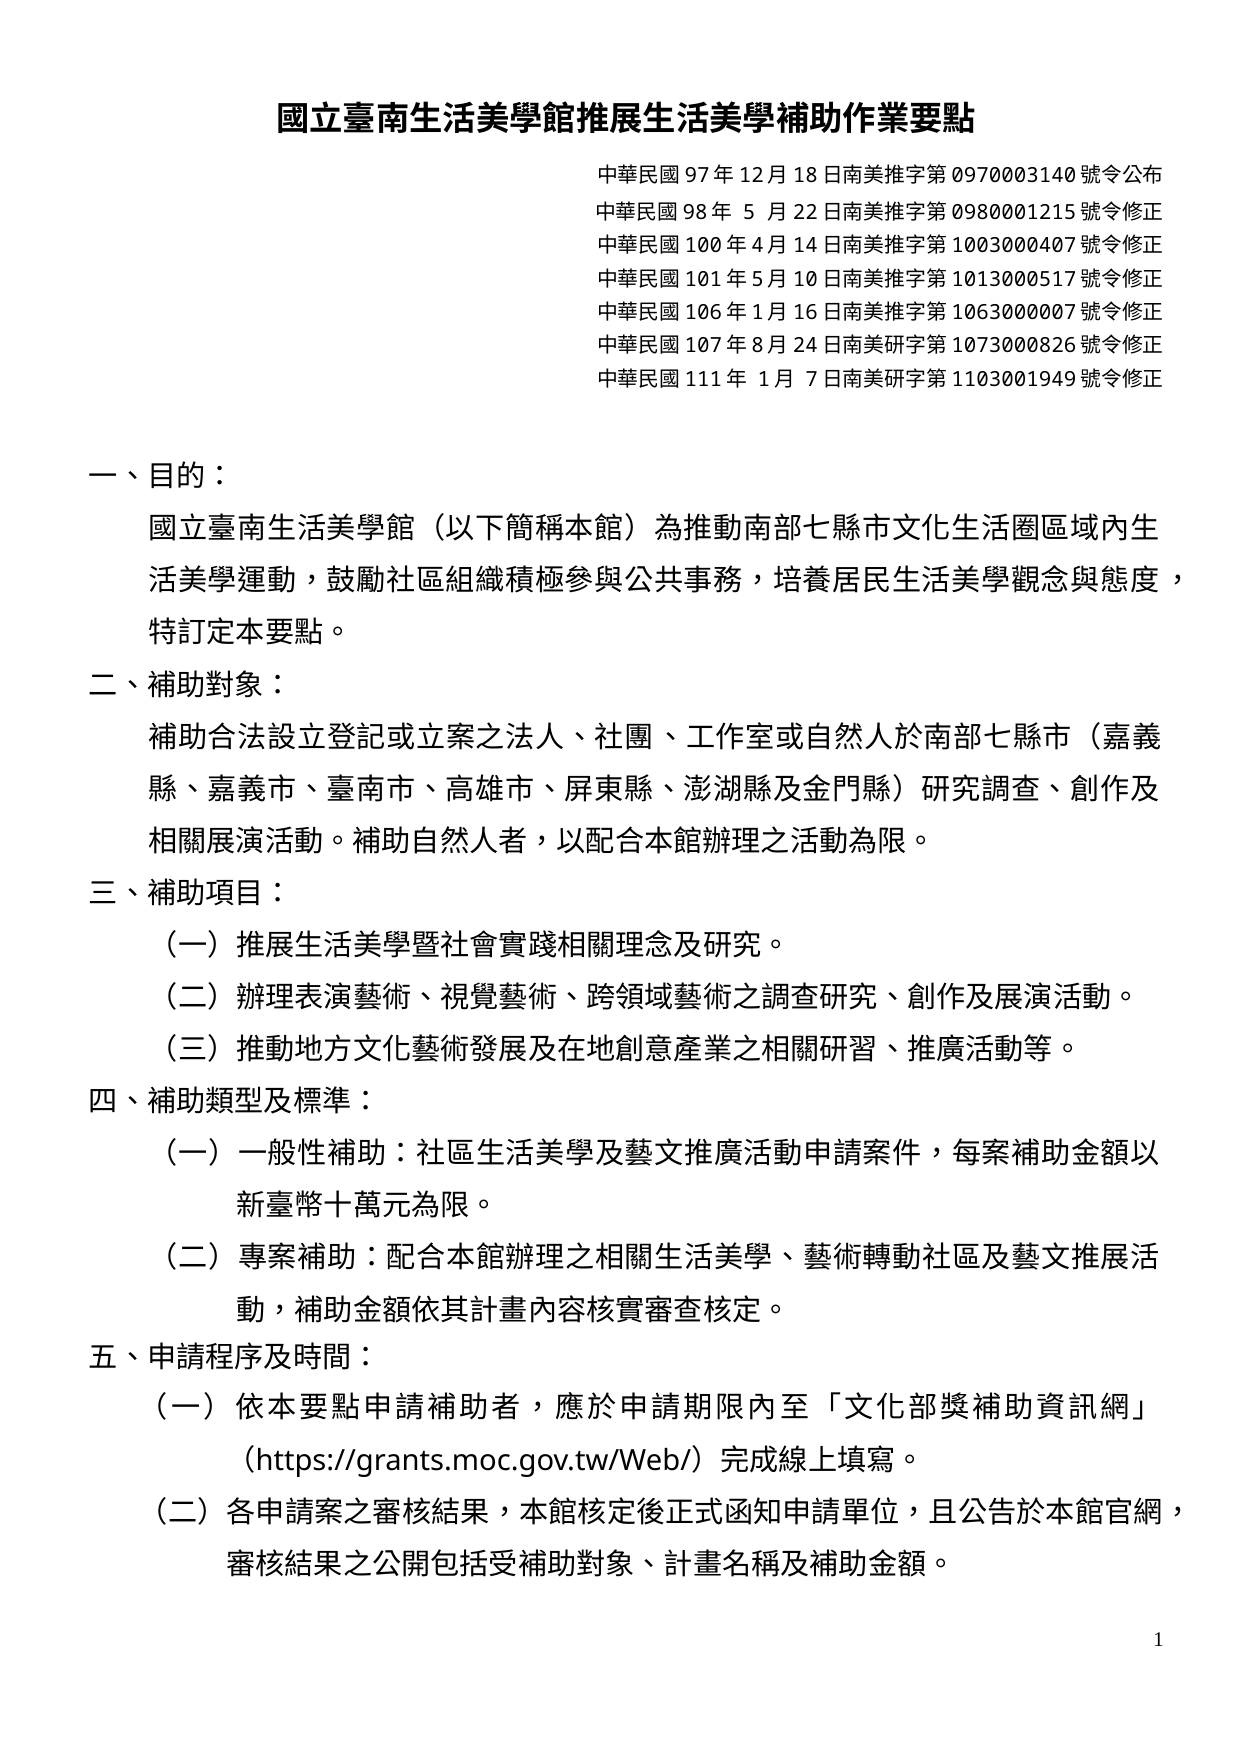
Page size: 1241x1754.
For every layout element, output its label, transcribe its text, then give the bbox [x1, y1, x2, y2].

text 中華民國101年5月10日南美推字第1013000517號令修正 [89, 259, 1163, 293]
text （二）辦理表演藝術、視覺藝術、跨領域藝術之調查研究、創作及展演活動。 [149, 966, 1163, 1018]
text 補助合法設立登記或立案之法人、社團、工作室或自然人於南部七縣市（嘉義縣、嘉義市、臺南市、高雄市、屏東縣、澎湖縣及金門縣）研究調查、創作及相關展演活動。補助自然人者，以配合本館辦理之活動為限。 [148, 705, 1163, 862]
text 中華民國98年 5 月22日南美推字第0980001215號令修正 [89, 193, 1163, 226]
text 五、申請程序及時間： [89, 1330, 1163, 1376]
text 國立臺南生活美學館推展生活美學補助作業要點 [89, 89, 1163, 141]
text （二）專案補助：配合本館辦理之相關生活美學、藝術轉動社區及藝文推展活動，補助金額依其計畫內容核實審查核定。 [149, 1226, 1163, 1330]
text 國立臺南生活美學館（以下簡稱本館）為推動南部七縣市文化生活圈區域內生活美學運動，鼓勵社區組織積極參與公共事務，培養居民生活美學觀念與態度，特訂定本要點。 [148, 497, 1163, 653]
text 中華民國97年12月18日南美推字第0970003140號令公布 [89, 141, 1163, 193]
text 中華民國106年1月16日南美推字第1063000007號令修正 [89, 293, 1163, 326]
text （三）推動地方文化藝術發展及在地創意產業之相關研習、推廣活動等。 [149, 1018, 1163, 1070]
text 三、補助項目： [89, 862, 1163, 914]
text （一）依本要點申請補助者，應於申請期限內至「文化部獎補助資訊網」 （https://grants.moc.gov.tw/Web/）完成線上填寫。 [139, 1376, 1163, 1480]
text 二、補助對象： [89, 653, 1163, 705]
text （二）各申請案之審核結果，本館核定後正式函知申請單位，且公告於本館官網，審核結果之公開包括受補助對象、計畫名稱及補助金額。 [139, 1480, 1163, 1584]
text 一、目的： [89, 445, 1163, 497]
text 中華民國107年8月24日南美研字第1073000826號令修正 [89, 326, 1163, 359]
text （一）推展生活美學暨社會實踐相關理念及研究。 [149, 914, 1163, 966]
text 四、補助類型及標準： [89, 1070, 1163, 1122]
text （一）一般性補助：社區生活美學及藝文推廣活動申請案件，每案補助金額以新臺幣十萬元為限。 [149, 1122, 1163, 1226]
text 中華民國111年 1月 7日南美研字第1103001949號令修正 [89, 359, 1163, 393]
text 中華民國100年4月14日南美推字第1003000407號令修正 [89, 226, 1163, 259]
